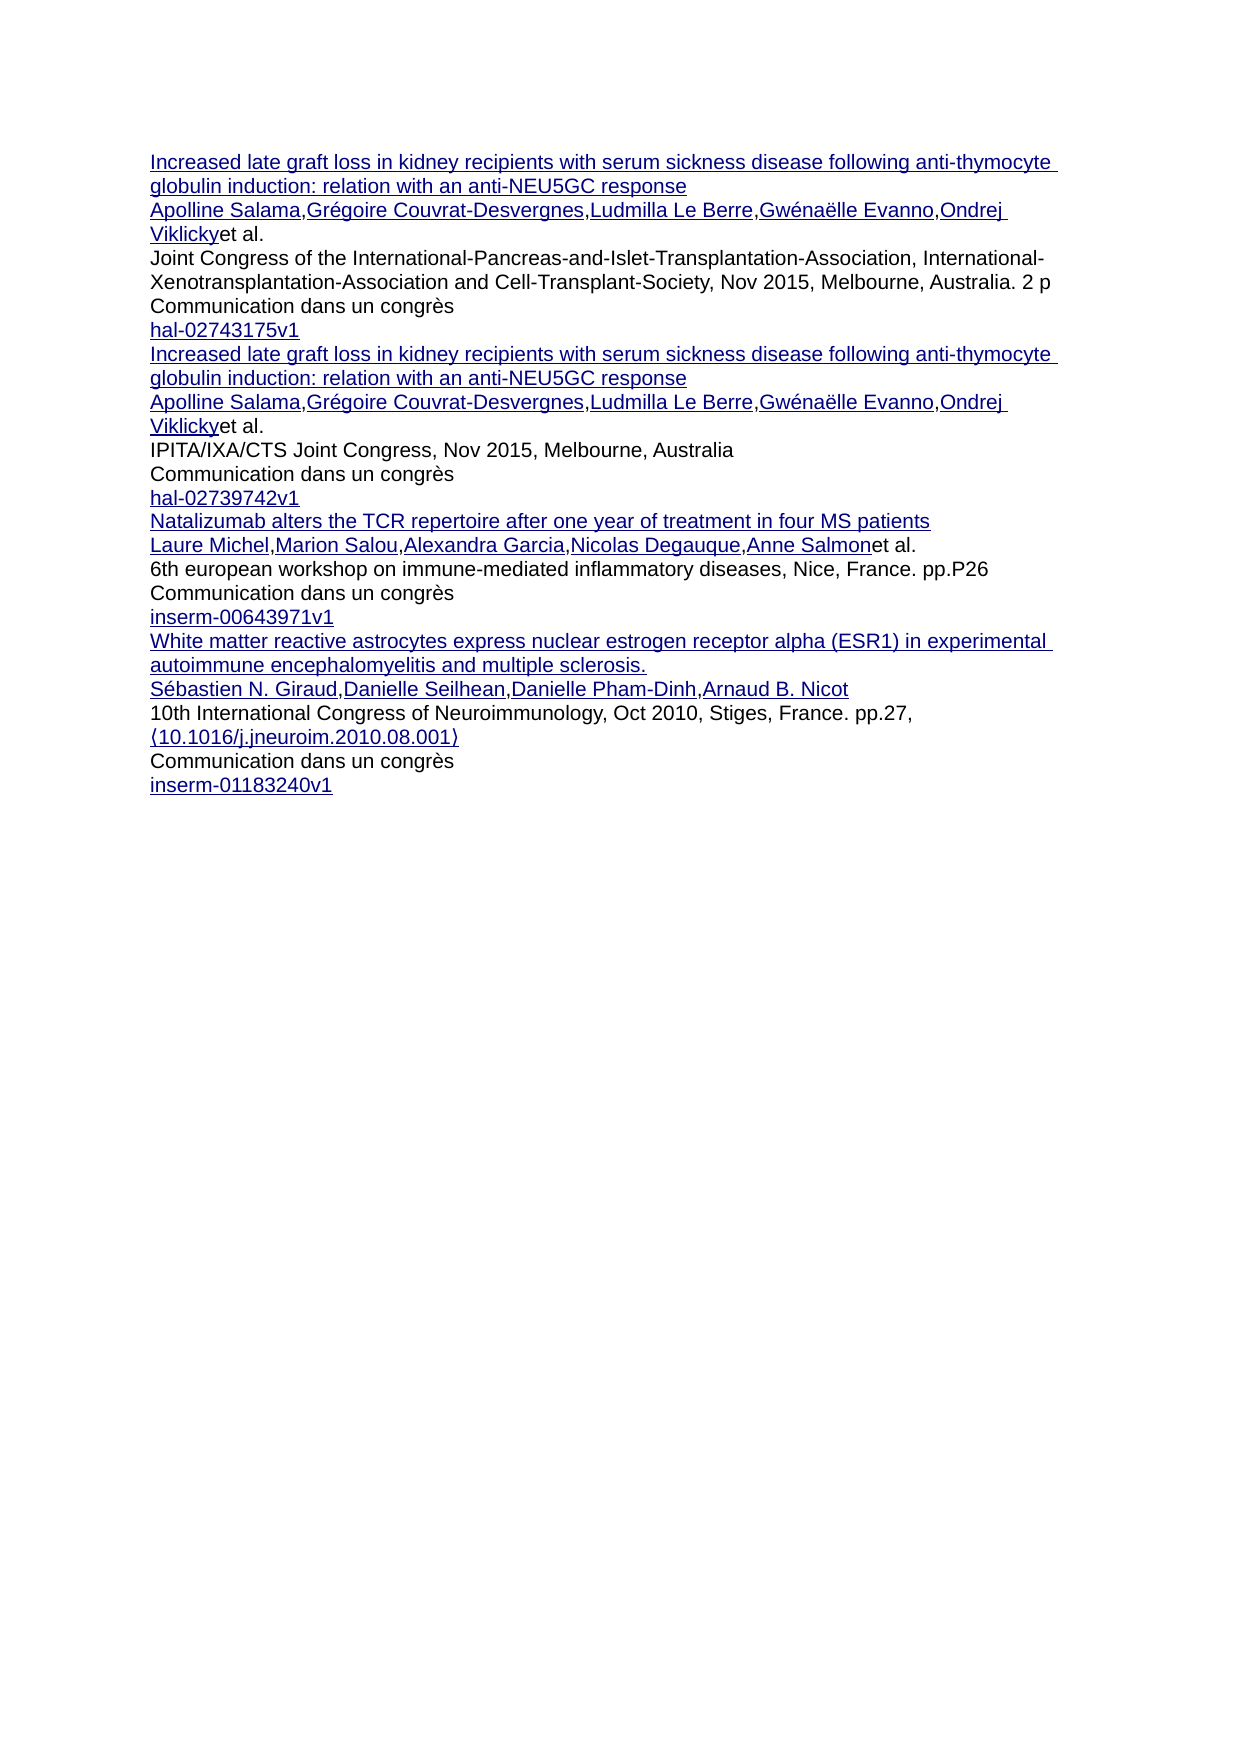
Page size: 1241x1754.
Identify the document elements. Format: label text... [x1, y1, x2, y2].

table_cell Increased late graft loss in kidney recipients with serum sickness disease following anti-thymocyte globulin induction: relation with an anti-NEU5GC response Apolline Salama,Grégoire Couvrat-Desvergnes,Ludmilla Le Berre,Gwénaëlle Evanno,Ondrej Viklickyet al. IPITA/IXA/CTS Joint Congress, Nov 2015, Melbourne, Australia Communication dans un congrès hal-02739742v1 [150, 342, 1090, 509]
table_cell Natalizumab alters the TCR repertoire after one year of treatment in four MS patients Laure Michel,Marion Salou,Alexandra Garcia,Nicolas Degauque,Anne Salmonet al. 6th european workshop on immune-mediated inflammatory diseases, Nice, France. pp.P26 Communication dans un congrès inserm-00643971v1 [150, 509, 1090, 629]
table_header Increased late graft loss in kidney recipients with serum sickness disease following anti-thymocyte globulin induction: relation with an anti-NEU5GC response Apolline Salama,Grégoire Couvrat-Desvergnes,Ludmilla Le Berre,Gwénaëlle Evanno,Ondrej Viklickyet al. Joint Congress of the International-Pancreas-and-Islet-Transplantation-Association, International-Xenotransplantation-Association and Cell-Transplant-Society, Nov 2015, Melbourne, Australia. 2 p Communication dans un congrès hal-02743175v1 [150, 150, 1090, 342]
table_cell White matter reactive astrocytes express nuclear estrogen receptor alpha (ESR1) in experimental autoimmune encephalomyelitis and multiple sclerosis. Sébastien N. Giraud,Danielle Seilhean,Danielle Pham-Dinh,Arnaud B. Nicot 10th International Congress of Neuroimmunology, Oct 2010, Stiges, France. pp.27, ⟨10.1016/j.jneuroim.2010.08.001⟩ Communication dans un congrès inserm-01183240v1 [150, 629, 1090, 797]
